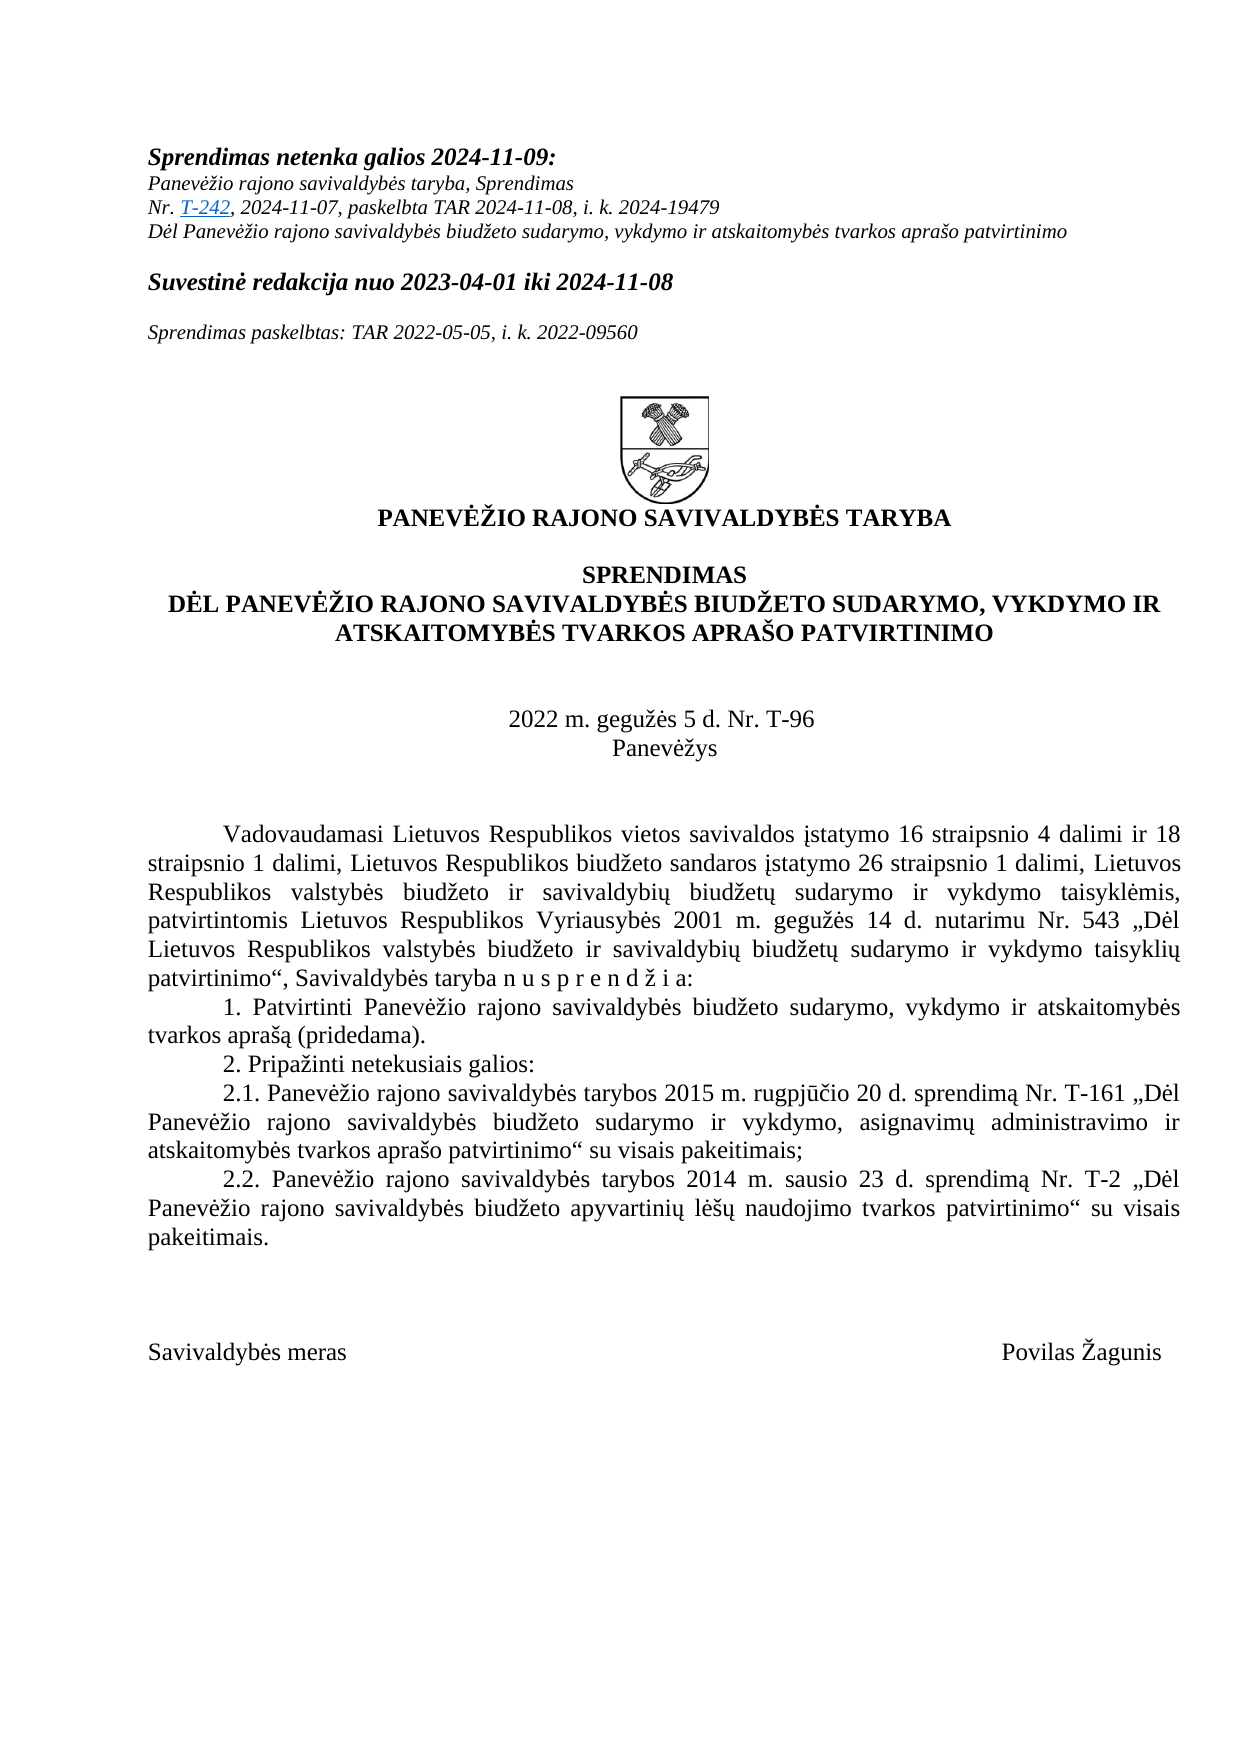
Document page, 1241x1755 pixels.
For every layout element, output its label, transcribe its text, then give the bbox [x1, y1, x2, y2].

text DĖL PANEVĖŽIO RAJONO SAVIVALDYBĖS BIUDŽETO SUDARYMO, VYKDYMO IR ATSKAITOMYBĖS TVARKOS APRAŠO PATVIRTINIMO [148, 589, 1181, 647]
text Savivaldybės meras Povilas Žagunis [148, 1337, 1181, 1366]
text Sprendimas paskelbtas: TAR 2022-05-05, i. k. 2022-09560 [148, 320, 1181, 344]
text Vadovaudamasi Lietuvos Respublikos vietos savivaldos įstatymo 16 straipsnio 4 dalimi ir 18 straipsnio 1 dalimi, Lietuvos Respublikos biudžeto sandaros įstatymo 26 straipsnio 1 dalimi, Lietuvos Respublikos valstybės biudžeto ir savivaldybių biudžetų sudarymo ir vykdymo taisyklėmis, patvirtintomis Lietuvos Respublikos Vyriausybės 2001 m. gegužės 14 d. nutarimu Nr. 543 „Dėl Lietuvos Respublikos valstybės biudžeto ir savivaldybių biudžetų sudarymo ir vykdymo taisyklių patvirtinimo“, Savivaldybės taryba n u s p r e n d ž i a: [148, 819, 1181, 992]
text Suvestinė redakcija nuo 2023-04-01 iki 2024-11-08 [148, 267, 1181, 296]
text Sprendimas netenka galios 2024-11-09: [148, 142, 1181, 171]
text 2022 m. gegužės 5 d. Nr. T-96 [148, 704, 1181, 733]
text PANEVĖŽIO RAJONO SAVIVALDYBĖS TARYBA [148, 503, 1181, 532]
text Panevėžio rajono savivaldybės taryba, Sprendimas [148, 171, 1181, 195]
text Dėl Panevėžio rajono savivaldybės biudžeto sudarymo, vykdymo ir atskaitomybės tvarkos aprašo patvirtinimo [148, 219, 1181, 243]
text SPRENDIMAS [148, 561, 1181, 589]
text 2.2. Panevėžio rajono savivaldybės tarybos 2014 m. sausio 23 d. sprendimą Nr. T-2 „Dėl Panevėžio rajono savivaldybės biudžeto apyvartinių lėšų naudojimo tvarkos patvirtinimo“ su visais pakeitimais. [148, 1164, 1181, 1251]
text 1. Patvirtinti Panevėžio rajono savivaldybės biudžeto sudarymo, vykdymo ir atskaitomybės tvarkos aprašą (pridedama). [148, 992, 1181, 1049]
text Nr. T-242, 2024-11-07, paskelbta TAR 2024-11-08, i. k. 2024-19479 [148, 195, 1181, 219]
text 2.1. Panevėžio rajono savivaldybės tarybos 2015 m. rugpjūčio 20 d. sprendimą Nr. T-161 „Dėl Panevėžio rajono savivaldybės biudžeto sudarymo ir vykdymo, asignavimų administravimo ir atskaitomybės tvarkos aprašo patvirtinimo“ su visais pakeitimais; [148, 1078, 1181, 1164]
text Panevėžys [148, 733, 1181, 762]
text 2. Pripažinti netekusiais galios: [148, 1049, 1181, 1078]
